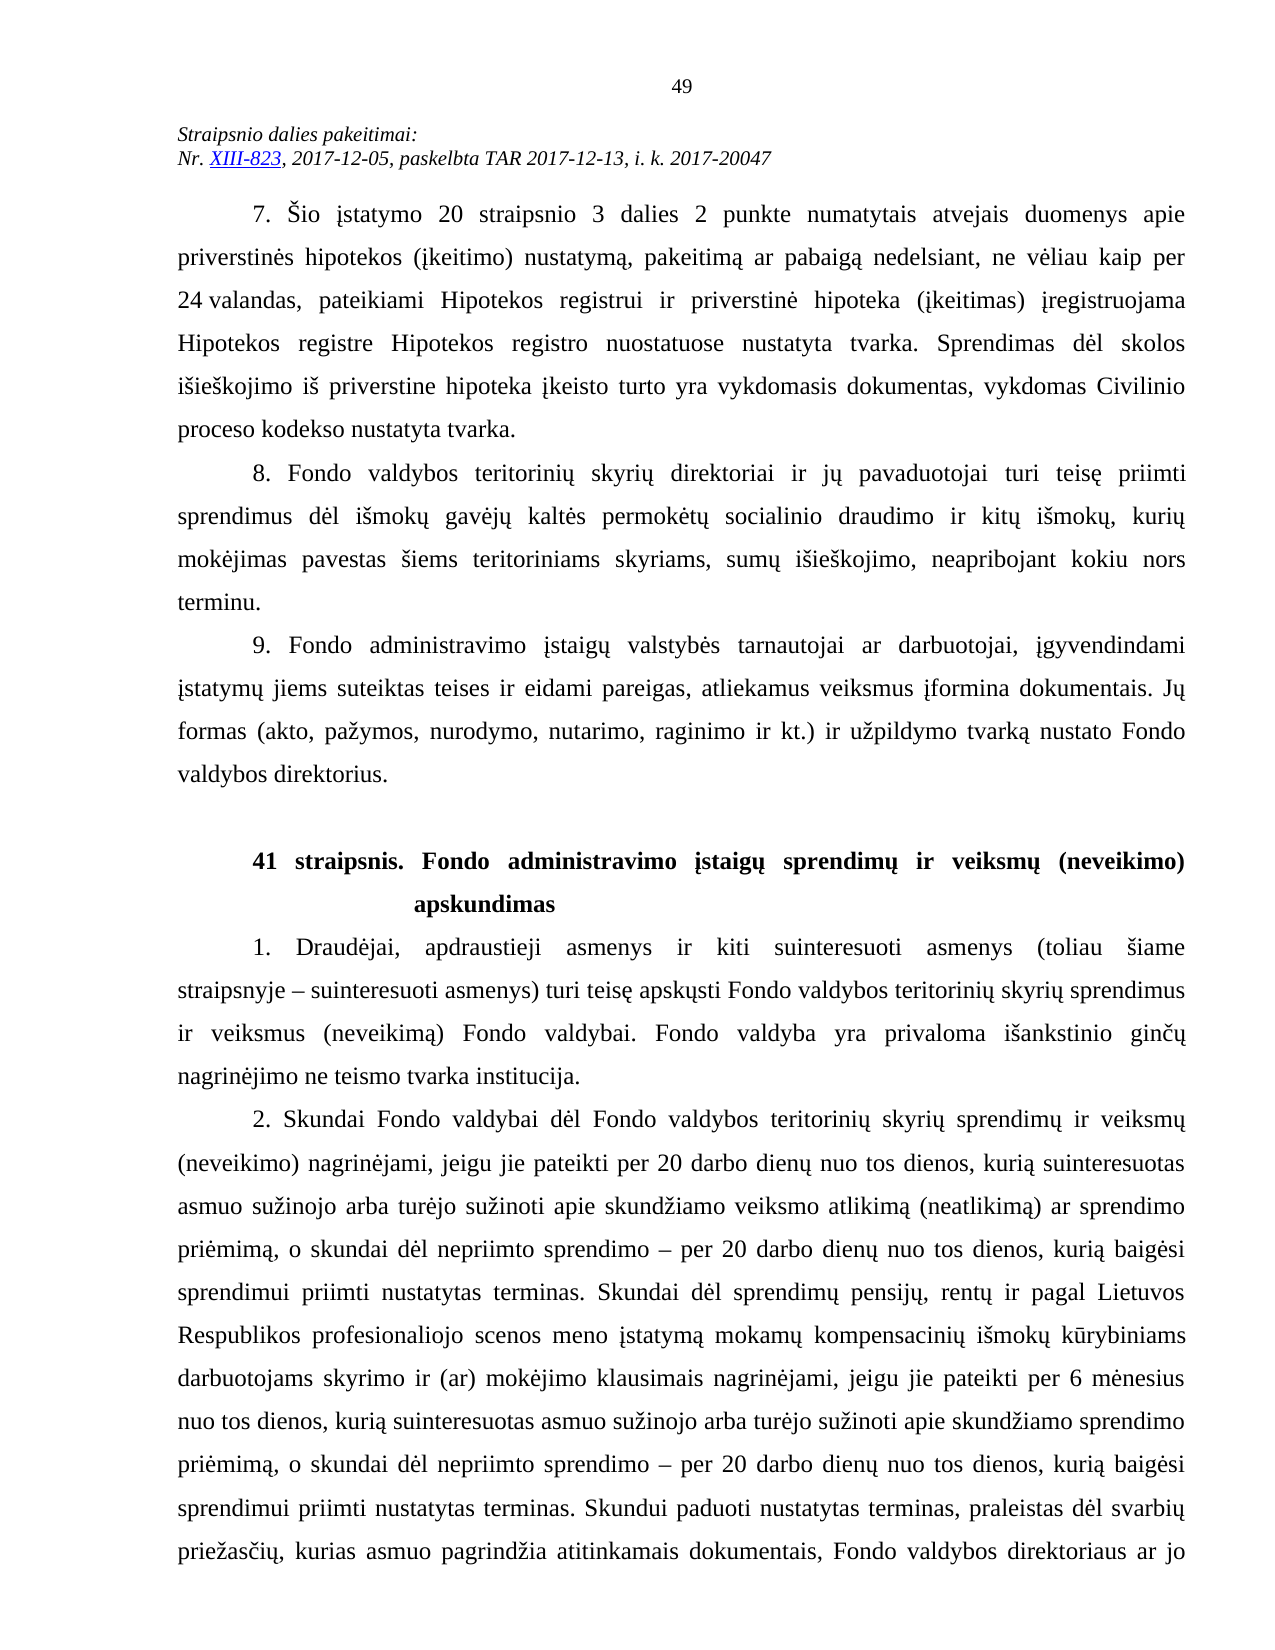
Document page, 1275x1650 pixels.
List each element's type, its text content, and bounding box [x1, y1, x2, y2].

text 8. Fondo valdybos teritorinių skyrių direktoriai ir jų pavaduotojai turi teisę priimti sprendimus dėl išmokų gavėjų kaltės permokėtų socialinio draudimo ir kitų išmokų, kurių mokėjimas pavestas šiems teritoriniams skyriams, sumų išieškojimo, neapribojant kokiu nors terminu. [177, 458, 1186, 616]
text 7. Šio įstatymo 20 straipsnio 3 dalies 2 punkte numatytais atvejais duomenys apie priverstinės hipotekos (įkeitimo) nustatymą, pakeitimą ar pabaigą nedelsiant, ne vėliau kaip per 24 valandas, pateikiami Hipotekos registrui ir priverstinė hipoteka (įkeitimas) įregistruojama Hipotekos registre Hipotekos registro nuostatuose nustatyta tvarka. Sprendimas dėl skolos išieškojimo iš priverstine hipoteka įkeisto turto yra vykdomasis dokumentas, vykdomas Civilinio proceso kodekso nustatyta tvarka. [177, 199, 1186, 443]
text 41 straipsnis. Fondo administravimo įstaigų sprendimų ir veiksmų (neveikimo) apskundimas [252, 846, 1186, 918]
text 2. Skundai Fondo valdybai dėl Fondo valdybos teritorinių skyrių sprendimų ir veiksmų (neveikimo) nagrinėjami, jeigu jie pateikti per 20 darbo dienų nuo tos dienos, kurią suinteresuotas asmuo sužinojo arba turėjo sužinoti apie skundžiamo veiksmo atlikimą (neatlikimą) ar sprendimo priėmimą, o skundai dėl nepriimto sprendimo – per 20 darbo dienų nuo tos dienos, kurią baigėsi sprendimui priimti nustatytas terminas. Skundai dėl sprendimų pensijų, rentų ir pagal Lietuvos Respublikos profesionaliojo scenos meno įstatymą mokamų kompensacinių išmokų kūrybiniams darbuotojams skyrimo ir (ar) mokėjimo klausimais nagrinėjami, jeigu jie pateikti per 6 mėnesius nuo tos dienos, kurią suinteresuotas asmuo sužinojo arba turėjo sužinoti apie skundžiamo sprendimo priėmimą, o skundai dėl nepriimto sprendimo – per 20 darbo dienų nuo tos dienos, kurią baigėsi sprendimui priimti nustatytas terminas. Skundui paduoti nustatytas terminas, praleistas dėl svarbių priežasčių, kurias asmuo pagrindžia atitinkamais dokumentais, Fondo valdybos direktoriaus ar jo [177, 1104, 1186, 1564]
text Straipsnio dalies pakeitimai: [177, 122, 1186, 146]
text Nr. XIII-823, 2017-12-05, paskelbta TAR 2017-12-13, i. k. 2017-20047 [177, 146, 1186, 170]
text 9. Fondo administravimo įstaigų valstybės tarnautojai ar darbuotojai, įgyvendindami įstatymų jiems suteiktas teises ir eidami pareigas, atliekamus veiksmus įformina dokumentais. Jų formas (akto, pažymos, nurodymo, nutarimo, raginimo ir kt.) ir užpildymo tvarką nustato Fondo valdybos direktorius. [177, 630, 1186, 788]
text 1. Draudėjai, apdraustieji asmenys ir kiti suinteresuoti asmenys (toliau šiame straipsnyje – suinteresuoti asmenys) turi teisę apskųsti Fondo valdybos teritorinių skyrių sprendimus ir veiksmus (neveikimą) Fondo valdybai. Fondo valdyba yra privaloma išankstinio ginčų nagrinėjimo ne teismo tvarka institucija. [177, 932, 1186, 1090]
